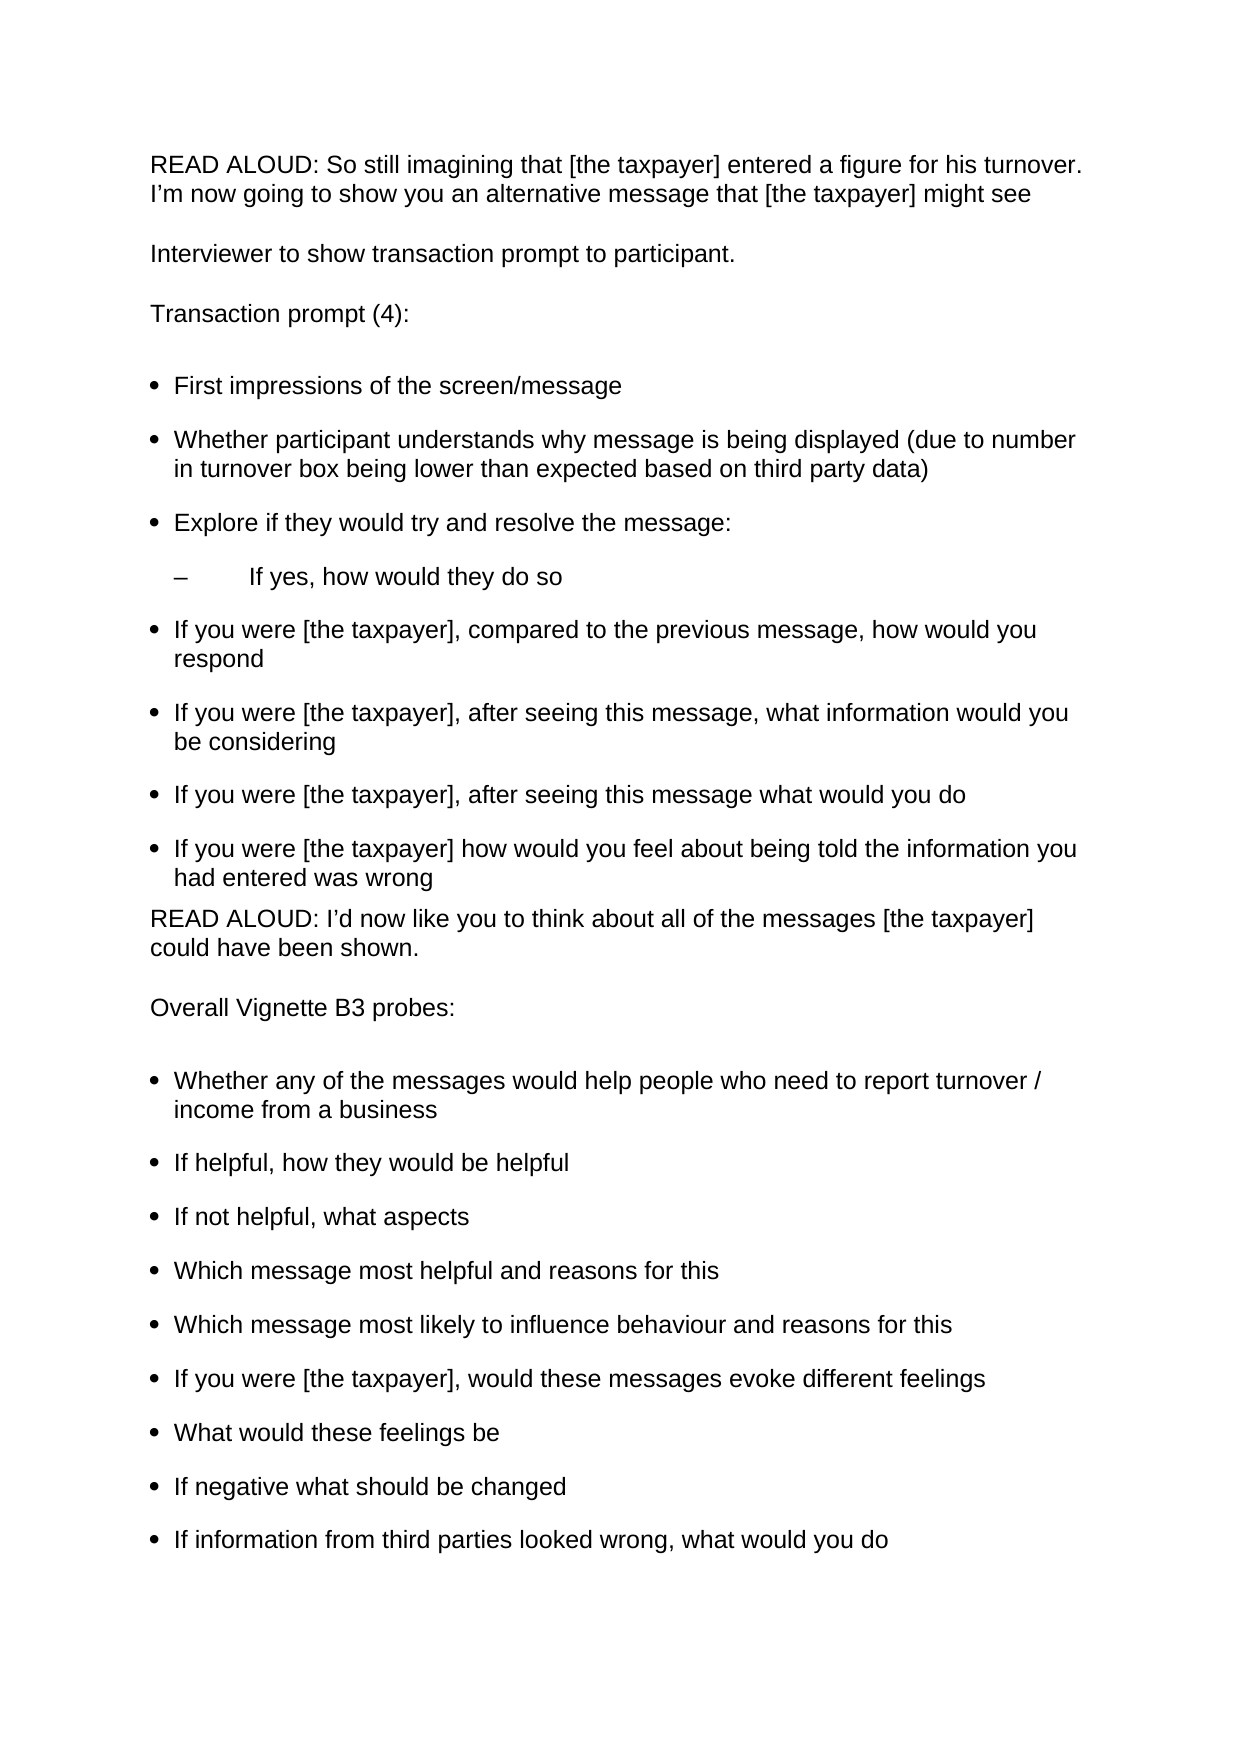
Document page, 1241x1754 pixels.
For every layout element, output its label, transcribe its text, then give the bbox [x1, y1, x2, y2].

list What would these feelings be [150, 1418, 1090, 1446]
list Which message most helpful and reasons for this [150, 1256, 1090, 1285]
list If yes, how would they do so [174, 562, 1090, 590]
text READ ALOUD: So still imagining that [the taxpayer] entered a figure for his turnover. I’m now going to show you an alternative message that [the taxpayer] might see [150, 150, 1090, 207]
list First impressions of the screen/message [150, 371, 1090, 400]
list If you were [the taxpayer], compared to the previous message, how would you respond [150, 615, 1090, 673]
list Explore if they would try and resolve the message: [150, 508, 1090, 537]
list If you were [the taxpayer], after seeing this message, what information would you be considering [150, 698, 1090, 756]
list If you were [the taxpayer], would these messages evoke different feelings [150, 1364, 1090, 1393]
list If helpful, how they would be helpful [150, 1148, 1090, 1177]
list Whether participant understands why message is being displayed (due to number in turnover box being lower than expected based on third party data) [150, 425, 1090, 483]
text Transaction prompt (4): [150, 299, 1090, 327]
text Interviewer to show transaction prompt to participant. [150, 239, 1090, 267]
list If you were [the taxpayer] how would you feel about being told the information you had entered was wrong [150, 834, 1090, 892]
list If negative what should be changed [150, 1471, 1090, 1500]
list If not helpful, what aspects [150, 1202, 1090, 1231]
text READ ALOUD: I’d now like you to think about all of the messages [the taxpayer] could have been shown. [150, 904, 1090, 962]
list Whether any of the messages would help people who need to report turnover / income from a business [150, 1066, 1090, 1123]
list If you were [the taxpayer], after seeing this message what would you do [150, 781, 1090, 809]
list Which message most likely to influence behaviour and reasons for this [150, 1310, 1090, 1339]
text Overall Vignette B3 probes: [150, 993, 1090, 1022]
list If information from third parties looked wrong, what would you do [150, 1525, 1090, 1554]
